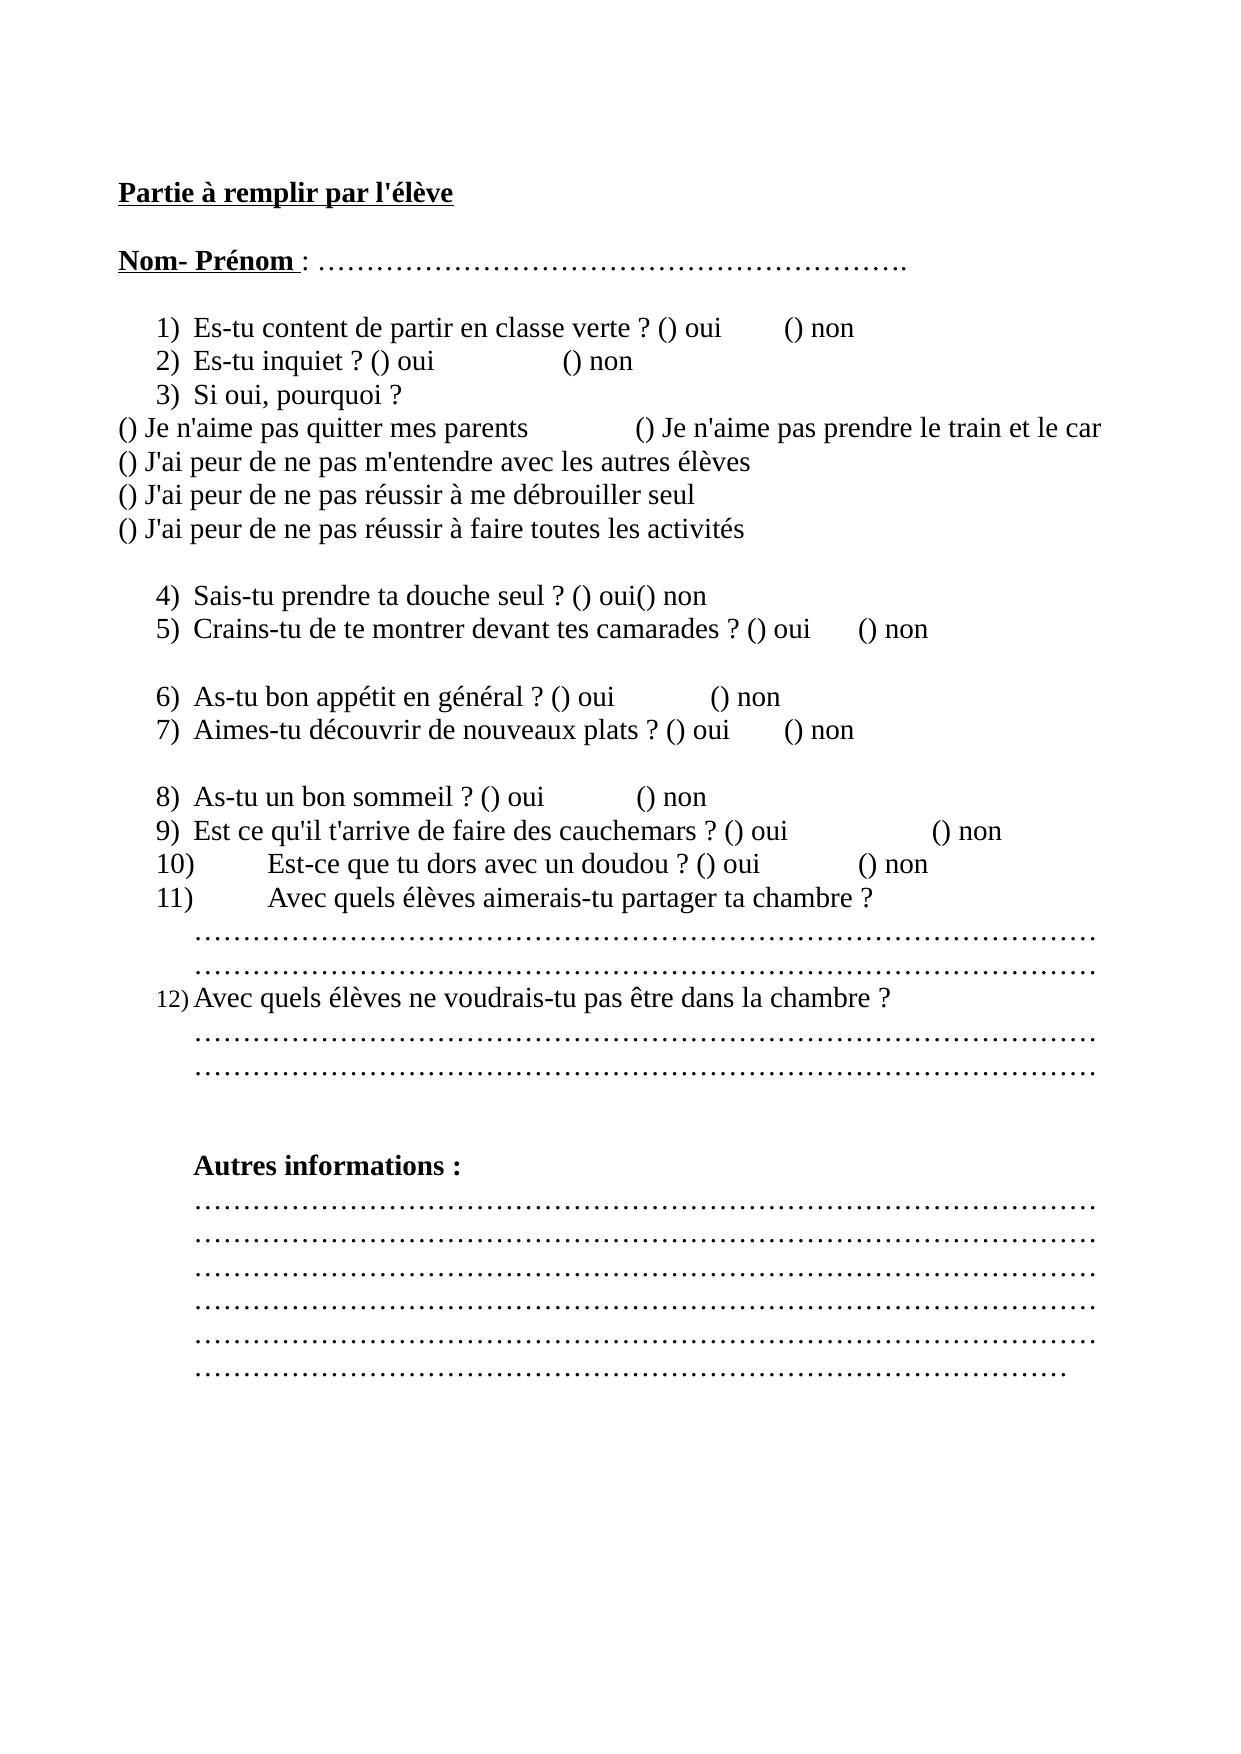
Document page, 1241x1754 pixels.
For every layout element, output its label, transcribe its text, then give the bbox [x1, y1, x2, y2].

text () J'ai peur de ne pas réussir à me débrouiller seul [118, 477, 1122, 511]
list Sais-tu prendre ta douche seul ? () oui () non [156, 578, 1122, 612]
text () Je n'aime pas quitter mes parents () Je n'aime pas prendre le train et le car [118, 410, 1122, 444]
list Est-ce que tu dors avec un doudou ? () oui () non [156, 846, 1122, 880]
list Aimes-tu découvrir de nouveaux plats ? () oui () non [156, 712, 1122, 746]
list Est ce qu'il t'arrive de faire des cauchemars ? () oui () non [156, 813, 1122, 846]
list As-tu un bon sommeil ? () oui () non [156, 779, 1122, 813]
text Autres informations : [193, 1148, 1122, 1182]
list Es-tu content de partir en classe verte ? () oui () non [156, 310, 1122, 343]
list Si oui, pourquoi ? [156, 377, 1122, 410]
list Avec quels élèves ne voudrais-tu pas être dans la chambre ? [156, 981, 1122, 1014]
text …………………………………………………………………………………………………………………………………………………………………… [193, 1014, 1122, 1081]
list As-tu bon appétit en général ? () oui () non [156, 679, 1122, 712]
text () J'ai peur de ne pas m'entendre avec les autres élèves [118, 444, 1122, 477]
text Partie à remplir par l'élève [118, 176, 1122, 209]
text () J'ai peur de ne pas réussir à faire toutes les activités [118, 511, 1122, 544]
text Nom- Prénom : ……………………………………………………. [118, 243, 1122, 276]
text …………………………………………………………………………………………………………………………………………………………………… [193, 913, 1122, 981]
list Avec quels élèves aimerais-tu partager ta chambre ? [156, 880, 1122, 913]
list Es-tu inquiet ? () oui () non [156, 343, 1122, 377]
list Crains-tu de te montrer devant tes camarades ? () oui () non [156, 612, 1122, 645]
text …………………………………………………………………………………………………………………………………………………………………………………………………………………………………………………………………………………………………………………………………………………………………………………………………………………………………………………………………………………………………………… [193, 1182, 1122, 1383]
